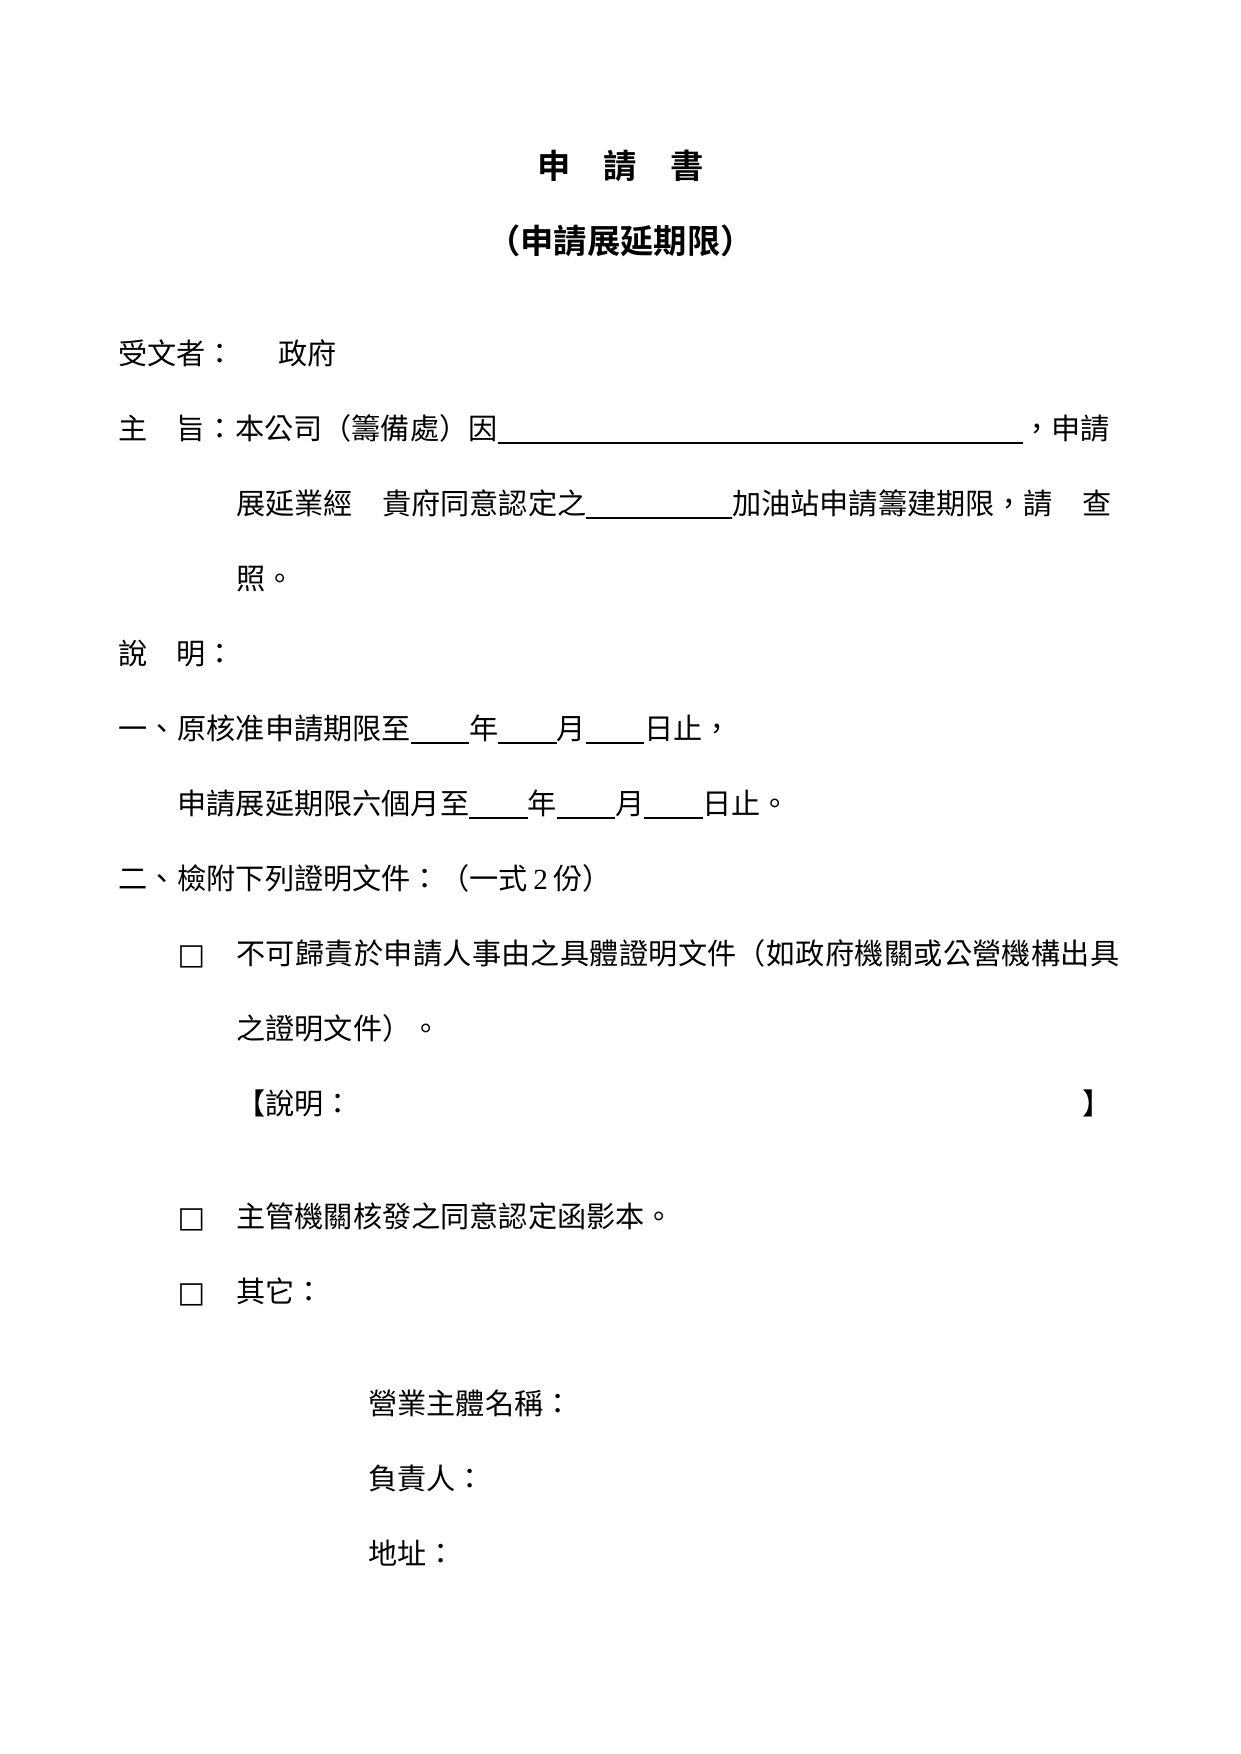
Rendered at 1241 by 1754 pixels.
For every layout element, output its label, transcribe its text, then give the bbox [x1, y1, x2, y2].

text 【說明： 】 [236, 1064, 1122, 1139]
text 地址： [368, 1514, 1122, 1589]
list 主管機關核發之同意認定函影本。 [177, 1177, 1122, 1252]
text 說 明： [118, 614, 1122, 689]
text 主 旨：本公司（籌備處）因 ，申請展延業經 貴府同意認定之 加油站申請籌建期限，請 查照。 [118, 389, 1122, 614]
list 其它： [177, 1252, 1122, 1327]
text 營業主體名稱： [368, 1364, 1122, 1439]
list 不可歸責於申請人事由之具體證明文件（如政府機關或公營機構出具之證明文件）。 [177, 914, 1122, 1064]
text 負責人： [368, 1439, 1122, 1514]
text （申請展延期限） [118, 202, 1122, 277]
list 檢附下列證明文件：（一式2份） [118, 839, 1122, 914]
list 原核准申請期限至 年 月 日止， [118, 689, 1122, 764]
text 申請展延期限六個月至 年 月 日止。 [177, 764, 1122, 839]
text 受文者： 政府 [118, 314, 1122, 389]
text 申 請 書 [118, 127, 1122, 202]
